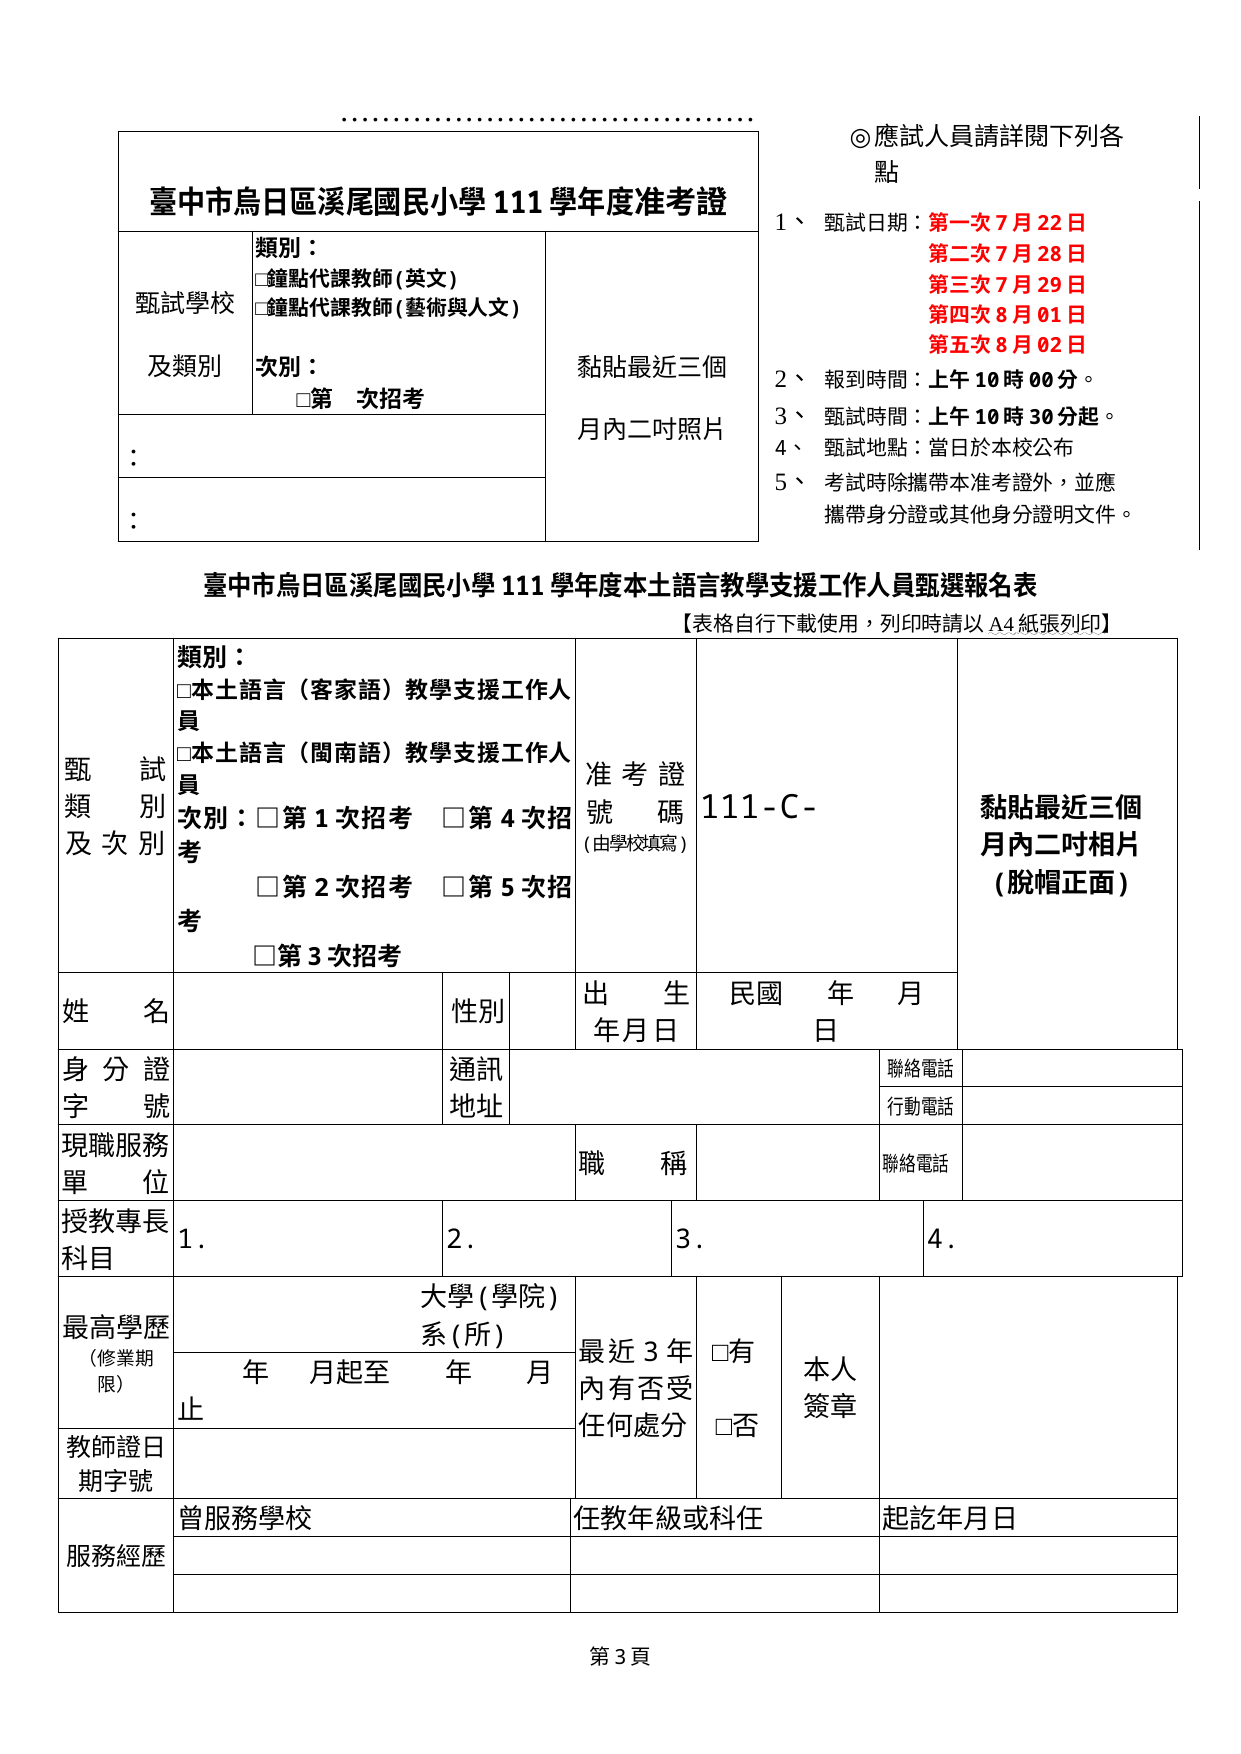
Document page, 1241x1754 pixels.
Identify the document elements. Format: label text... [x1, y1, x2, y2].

table_cell 黏貼最近三個 月內二吋照片 [546, 232, 758, 541]
table_cell [1178, 1277, 1182, 1352]
text 第五次8月02日 [824, 329, 1199, 359]
table_cell 1. [174, 1201, 442, 1276]
table_header [1178, 638, 1182, 972]
table_cell 3. [672, 1201, 923, 1276]
table_cell 甄試學校 及類別 [119, 232, 252, 414]
table_cell 4. [924, 1201, 1182, 1276]
table_cell 授教專長科目 [59, 1201, 173, 1276]
list 應試人員請詳閱下列各點 [849, 116, 1199, 189]
table_cell [1178, 1498, 1182, 1536]
table_cell 出 生 年月日 [576, 973, 696, 1049]
table_cell ： [119, 478, 545, 541]
table_cell [963, 1125, 1182, 1200]
table_cell 姓 名 [59, 973, 173, 1049]
table_cell [963, 1050, 1182, 1086]
table_cell [510, 973, 575, 1049]
table_cell □有 □否 [697, 1277, 781, 1497]
list 報到時間：上午10時00分。 [774, 359, 1199, 395]
table_cell 年 月起至 年 月止 [174, 1353, 575, 1427]
table_header 准 考 證 號 碼 (由學校填寫) [576, 639, 696, 972]
table_cell 通訊 地址 [443, 1050, 509, 1124]
table_header 類別： □本土語言（客家語）教學支援工作人員 □本土語言（閩南語）教學支援工作人員 次別：□第1次招考 □第4次招考 □第2次招考 □第5次招考 □第3次招考 [174, 639, 575, 972]
list 甄試時間：上午10時30分起。 [774, 395, 1199, 431]
table_cell 最高學歷（修業期限） [59, 1277, 173, 1427]
table_cell [571, 1575, 879, 1612]
table_cell [174, 1537, 570, 1574]
text 第二次7月28日 [824, 238, 1199, 268]
table_cell [880, 1575, 1177, 1612]
table_cell [174, 1125, 575, 1200]
text 臺中市烏日區溪尾國民小學111學年度本土語言教學支援工作人員甄選報名表 [118, 542, 1122, 604]
table_cell 曾服務學校 [174, 1499, 570, 1536]
table_cell 起訖年月日 [880, 1499, 1177, 1536]
table_cell [1178, 972, 1182, 1049]
list 甄試日期：第一次7月22日 [774, 201, 1199, 238]
table_cell 現職服務單 位 [59, 1125, 173, 1200]
table_cell 大學(學院) 系(所) [174, 1277, 575, 1352]
table_cell [174, 973, 442, 1049]
table_cell [697, 1125, 879, 1200]
table_cell 類別： □鐘點代課教師(英文) □鐘點代課教師(藝術與人文) 次別： □第 次招考 [253, 232, 545, 414]
table_cell 任教年級或科任 [571, 1499, 879, 1536]
table_cell 身 分 證 字 號 [59, 1050, 173, 1124]
table_cell [174, 1429, 575, 1497]
table_cell [1178, 1536, 1182, 1574]
table_header 臺中市烏日區溪尾國民小學111學年度准考證 [119, 132, 758, 231]
table_header 甄 試 類 別 及 次 別 [59, 639, 173, 972]
table_cell 民國 年 月 日 [697, 973, 957, 1049]
text 第四次8月01日 [824, 298, 1199, 329]
table_cell [880, 1537, 1177, 1574]
table_cell [880, 1277, 1177, 1497]
table_header [46, 170, 96, 596]
table_cell [174, 1050, 442, 1124]
table_cell [571, 1537, 879, 1574]
table_cell [174, 1575, 570, 1612]
table_cell 教師證日期字號 [59, 1429, 173, 1497]
text 【表格自行下載使用，列印時請以A4紙張列印】 [118, 604, 1122, 638]
table_cell 服務經歷 [59, 1499, 173, 1612]
table_cell [1178, 1574, 1182, 1612]
table_cell 最近3年內有否受任何處分 [576, 1277, 696, 1497]
table_cell 本人 簽章 [782, 1277, 879, 1497]
table_cell 2. [443, 1201, 671, 1276]
list 甄試地點：當日於本校公布 [774, 431, 1199, 462]
text 第三次7月29日 [824, 268, 1199, 298]
table_cell 行動電話 [880, 1087, 962, 1124]
table_cell 聯絡電話 [880, 1125, 962, 1200]
table_cell 聯絡電話 [880, 1050, 962, 1086]
table_cell ： [119, 415, 545, 477]
table_header 黏貼最近三個 月內二吋相片 (脫帽正面) [958, 639, 1177, 1049]
table_cell [963, 1087, 1182, 1124]
list 考試時除攜帶本准考證外，並應攜帶身分證或其他身分證明文件。 [774, 462, 1199, 528]
text ……………………………………………… [118, 68, 1215, 557]
table_cell [510, 1050, 879, 1124]
table_cell 性別 [443, 973, 509, 1049]
table_cell [1178, 1352, 1182, 1427]
table_cell [1178, 1428, 1182, 1497]
table_cell 職 稱 [576, 1125, 696, 1200]
table_header 111-C- [697, 639, 957, 972]
